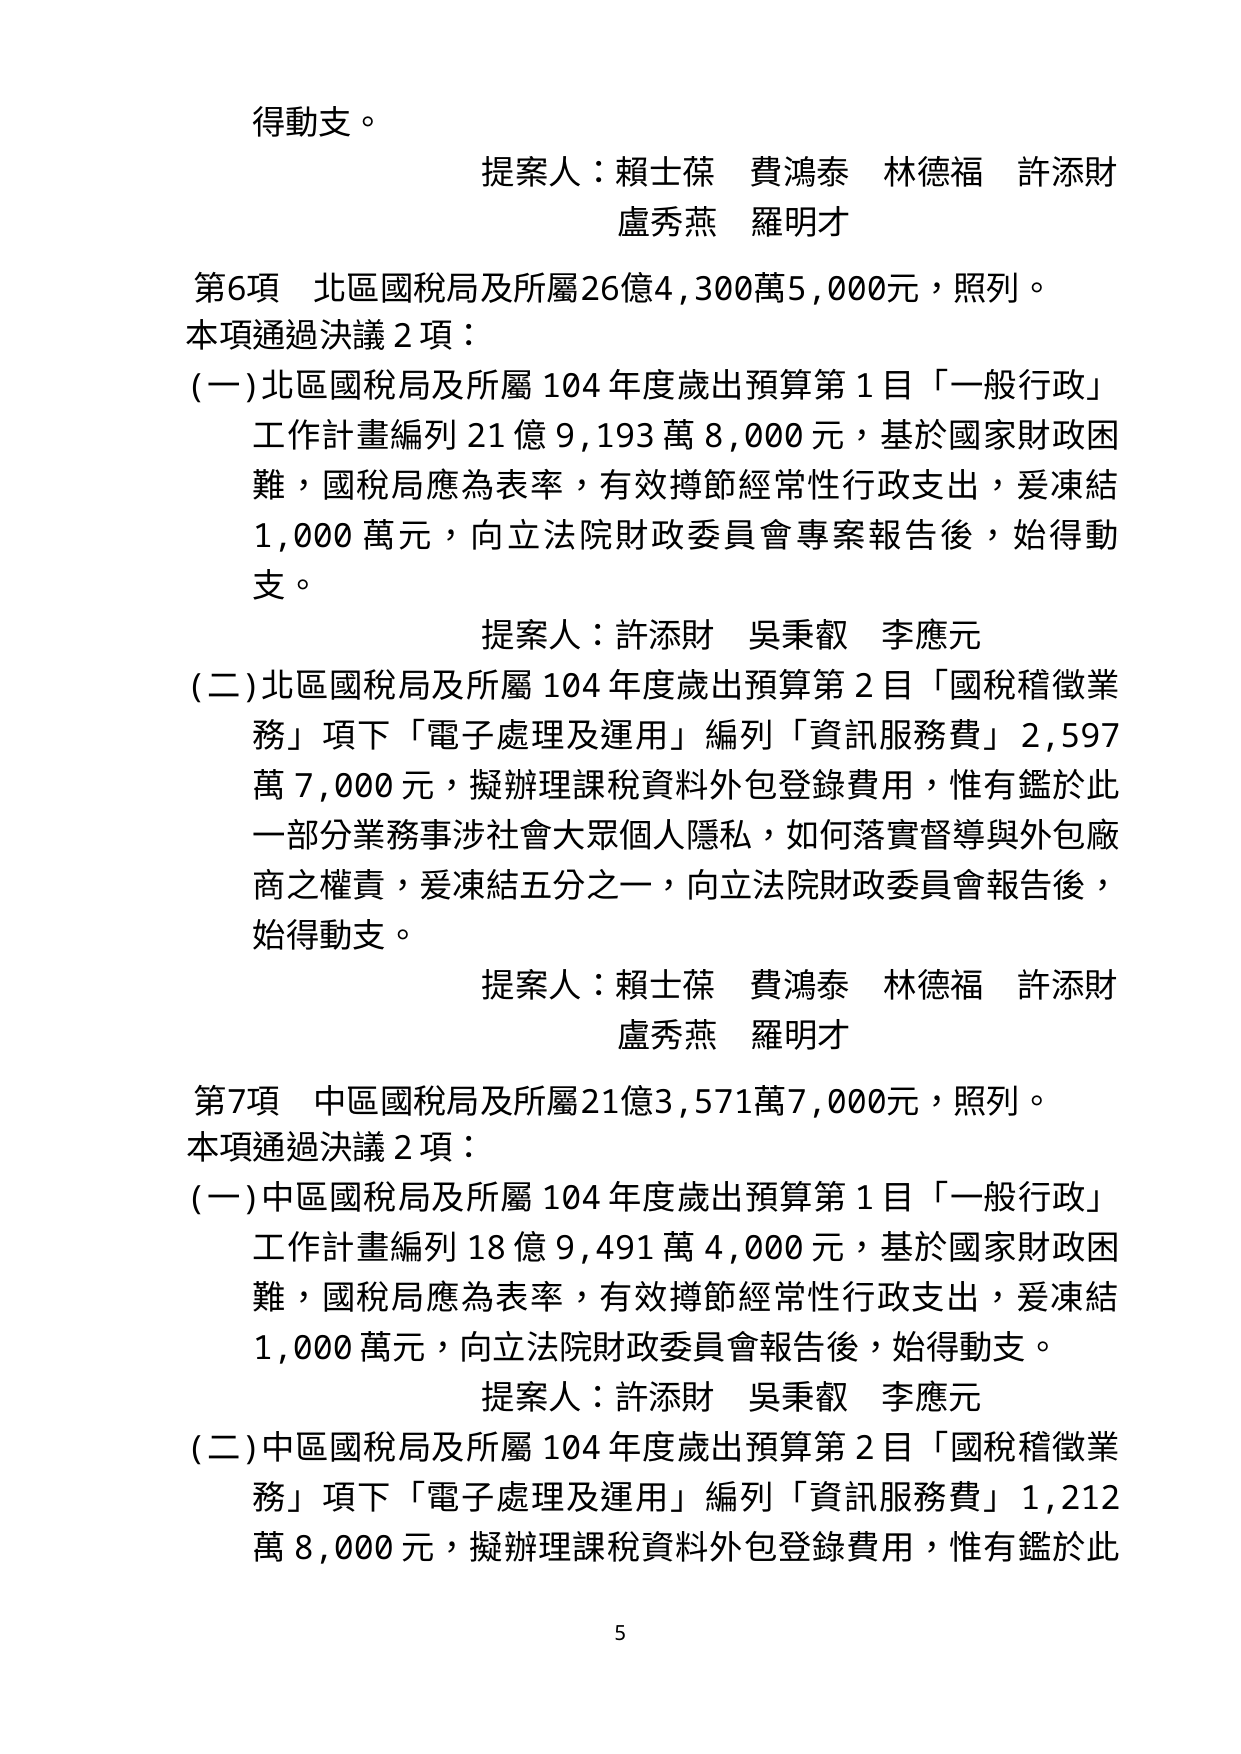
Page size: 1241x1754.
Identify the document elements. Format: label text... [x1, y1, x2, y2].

text 提案人：許添財 吳秉叡 李應元 [482, 607, 1120, 657]
text 提案人：許添財 吳秉叡 李應元 [482, 1369, 1120, 1419]
text 本項通過決議2項： [186, 307, 1120, 357]
text 提案人：賴士葆 費鴻泰 林德福 許添財 盧秀燕 羅明才 [482, 144, 1120, 244]
text (二)北區國稅局及所屬104年度歲出預算第2目「國稅稽徵業務」項下「電子處理及運用」編列「資訊服務費」2,597萬7,000元，擬辦理課稅資料外包登錄費用，惟有鑑於此一部分業務事涉社會大眾個人隱私，如何落實督導與外包廠商之權責，爰凍結五分之一，向立法院財政委員會報告後，始得動支。 [186, 657, 1120, 957]
text (一)北區國稅局及所屬104年度歲出預算第1目「一般行政」工作計畫編列21億9,193萬8,000元，基於國家財政困難，國稅局應為表率，有效撙節經常性行政支出，爰凍結1,000萬元，向立法院財政委員會專案報告後，始得動支。 [186, 357, 1120, 607]
text 第6項 北區國稅局及所屬26億4,300萬5,000元，照列。 [153, 244, 1120, 307]
text 本項通過決議2項： [186, 1119, 1120, 1169]
text (一)中區國稅局及所屬104年度歲出預算第1目「一般行政」工作計畫編列18億9,491萬4,000元，基於國家財政困難，國稅局應為表率，有效撙節經常性行政支出，爰凍結1,000萬元，向立法院財政委員會報告後，始得動支。 [186, 1169, 1120, 1369]
text 得動支。 [186, 94, 1120, 144]
text 第7項 中區國稅局及所屬21億3,571萬7,000元，照列。 [153, 1057, 1120, 1119]
text (二)中區國稅局及所屬104年度歲出預算第2目「國稅稽徵業務」項下「電子處理及運用」編列「資訊服務費」1,212萬8,000元，擬辦理課稅資料外包登錄費用，惟有鑑於此 [186, 1419, 1120, 1569]
text 提案人：賴士葆 費鴻泰 林德福 許添財 盧秀燕 羅明才 [482, 957, 1120, 1057]
